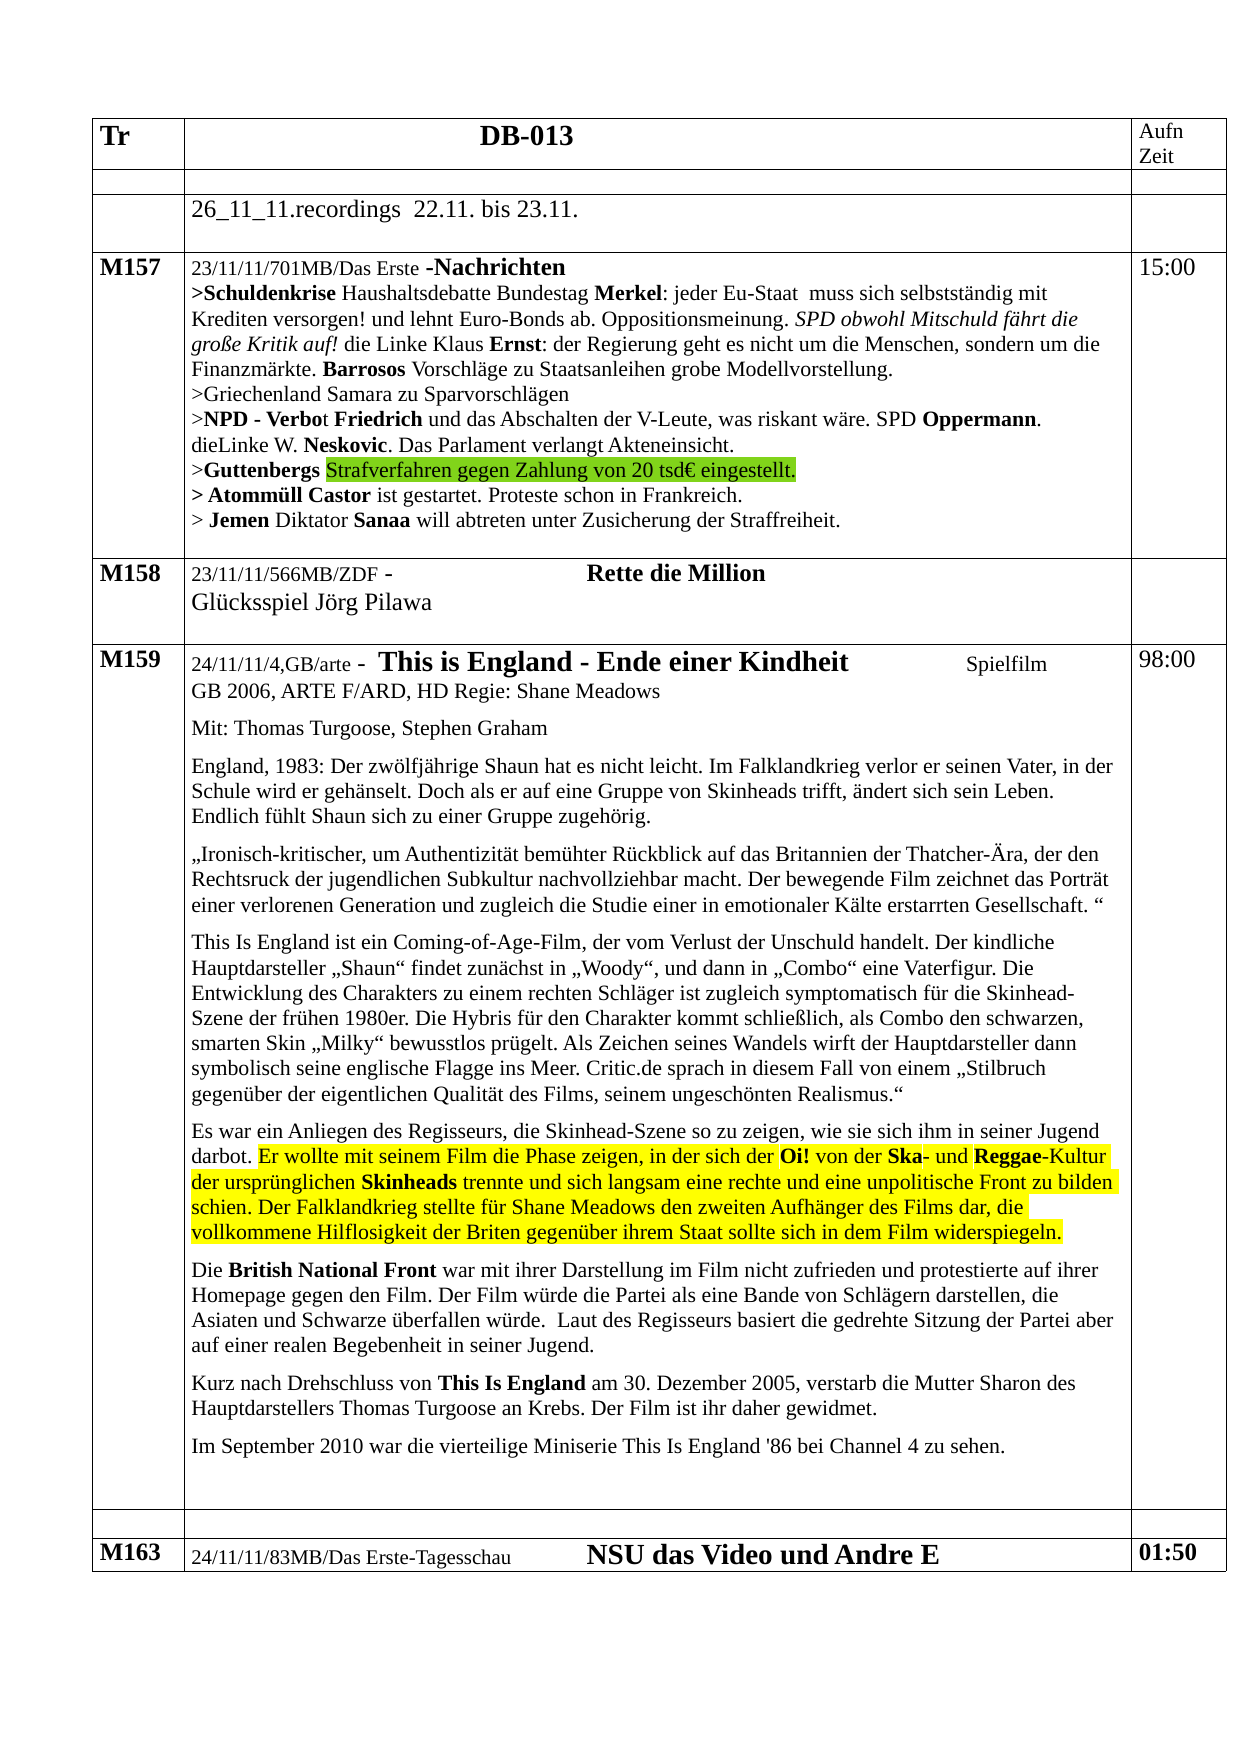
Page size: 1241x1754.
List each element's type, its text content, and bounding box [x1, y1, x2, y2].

table_header DB-013 [185, 119, 1131, 169]
table_cell 24/11/11/4,GB/arte - This is England - Ende einer Kindheit Spielfilm GB 2006, ARTE F/ARD, HD Regie: Shane Meadows Mit: Thomas Turgoose, Stephen Graham England, 1983: Der zwölfjährige Shaun hat es nicht leicht. Im Falklandkrieg verlor er seinen Vater, in der Schule wird er gehänselt. Doch als er auf eine Gruppe von Skinheads trifft, ändert sich sein Leben. Endlich fühlt Shaun sich zu einer Gruppe zugehörig. „Ironisch-kritischer, um Authentizität bemühter Rückblick auf das Britannien der Thatcher-Ära, der den Rechtsruck der jugendlichen Subkultur nachvollziehbar macht. Der bewegende Film zeichnet das Porträt einer verlorenen Generation und zugleich die Studie einer in emotionaler Kälte erstarrten Gesellschaft. “ This Is England ist ein Coming-of-Age-Film, der vom Verlust der Unschuld handelt. Der kindliche Hauptdarsteller „Shaun“ findet zunächst in „Woody“, und dann in „Combo“ eine Vaterfigur. Die Entwicklung des Charakters zu einem rechten Schläger ist zugleich symptomatisch für die Skinhead-Szene der frühen 1980er. Die Hybris für den Charakter kommt schließlich, als Combo den schwarzen, smarten Skin „Milky“ bewusstlos prügelt. Als Zeichen seines Wandels wirft der Hauptdarsteller dann symbolisch seine englische Flagge ins Meer. Critic.de sprach in diesem Fall von einem „Stilbruch gegenüber der eigentlichen Qualität des Films, seinem ungeschönten Realismus.“ Es war ein Anliegen des Regisseurs, die Skinhead-Szene so zu zeigen, wie sie sich ihm in seiner Jugend darbot. Er wollte mit seinem Film die Phase zeigen, in der sich der Oi! von der Ska- und Reggae-Kultur der ursprünglichen Skinheads trennte und sich langsam eine rechte und eine unpolitische Front zu bilden schien. Der Falklandkrieg stellte für Shane Meadows den zweiten Aufhänger des Films dar, die vollkommene Hilflosigkeit der Briten gegenüber ihrem Staat sollte sich in dem Film widerspiegeln. Die British National Front war mit ihrer Darstellung im Film nicht zufrieden und protestierte auf ihrer Homepage gegen den Film. Der Film würde die Partei als eine Bande von Schlägern darstellen, die Asiaten und Schwarze überfallen würde. Laut des Regisseurs basiert die gedrehte Sitzung der Partei aber auf einer realen Begebenheit in seiner Jugend. Kurz nach Drehschluss von This Is England am 30. Dezember 2005, verstarb die Mutter Sharon des Hauptdarstellers Thomas Turgoose an Krebs. Der Film ist ihr daher gewidmet. Im September 2010 war die vierteilige Miniserie This Is England '86 bei Channel 4 zu sehen. [185, 645, 1131, 1508]
table_header Tr [93, 119, 184, 169]
table_cell M159 [93, 645, 184, 1508]
table_cell 98:00 [1132, 645, 1226, 1508]
table_cell 24/11/11/83MB/Das Erste-Tagesschau NSU das Video und Andre E [185, 1539, 1131, 1571]
table_cell [1132, 170, 1226, 194]
table_cell [1132, 195, 1226, 252]
table_cell [185, 170, 1131, 194]
table_cell [93, 170, 184, 194]
table_cell 15:00 [1132, 253, 1226, 558]
table_cell 23/11/11/566MB/ZDF - Rette die Million Glücksspiel Jörg Pilawa [185, 559, 1131, 644]
table_cell 01:50 [1132, 1539, 1226, 1571]
table_cell [1132, 1510, 1226, 1537]
table_cell 23/11/11/701MB/Das Erste -Nachrichten >Schuldenkrise Haushaltsdebatte Bundestag Merkel: jeder Eu-Staat muss sich selbstständig mit Krediten versorgen! und lehnt Euro-Bonds ab. Oppositionsmeinung. SPD obwohl Mitschuld fährt die große Kritik auf! die Linke Klaus Ernst: der Regierung geht es nicht um die Menschen, sondern um die Finanzmärkte. Barrosos Vorschläge zu Staatsanleihen grobe Modellvorstellung. >Griechenland Samara zu Sparvorschlägen >NPD - Verbot Friedrich und das Abschalten der V-Leute, was riskant wäre. SPD Oppermann. dieLinke W. Neskovic. Das Parlament verlangt Akteneinsicht. >Guttenbergs Strafverfahren gegen Zahlung von 20 tsd€ eingestellt. > Atommüll Castor ist gestartet. Proteste schon in Frankreich. > Jemen Diktator Sanaa will abtreten unter Zusicherung der Straffreiheit. [185, 253, 1131, 558]
table_cell M163 [93, 1539, 184, 1571]
table_header Aufn Zeit [1132, 119, 1226, 169]
table_cell M158 [93, 559, 184, 644]
table_cell [93, 195, 184, 252]
table_cell [185, 1510, 1131, 1537]
table_cell [1132, 559, 1226, 644]
table_cell [93, 1510, 184, 1537]
table_cell M157 [93, 253, 184, 558]
table_cell 26_11_11.recordings 22.11. bis 23.11. [185, 195, 1131, 252]
